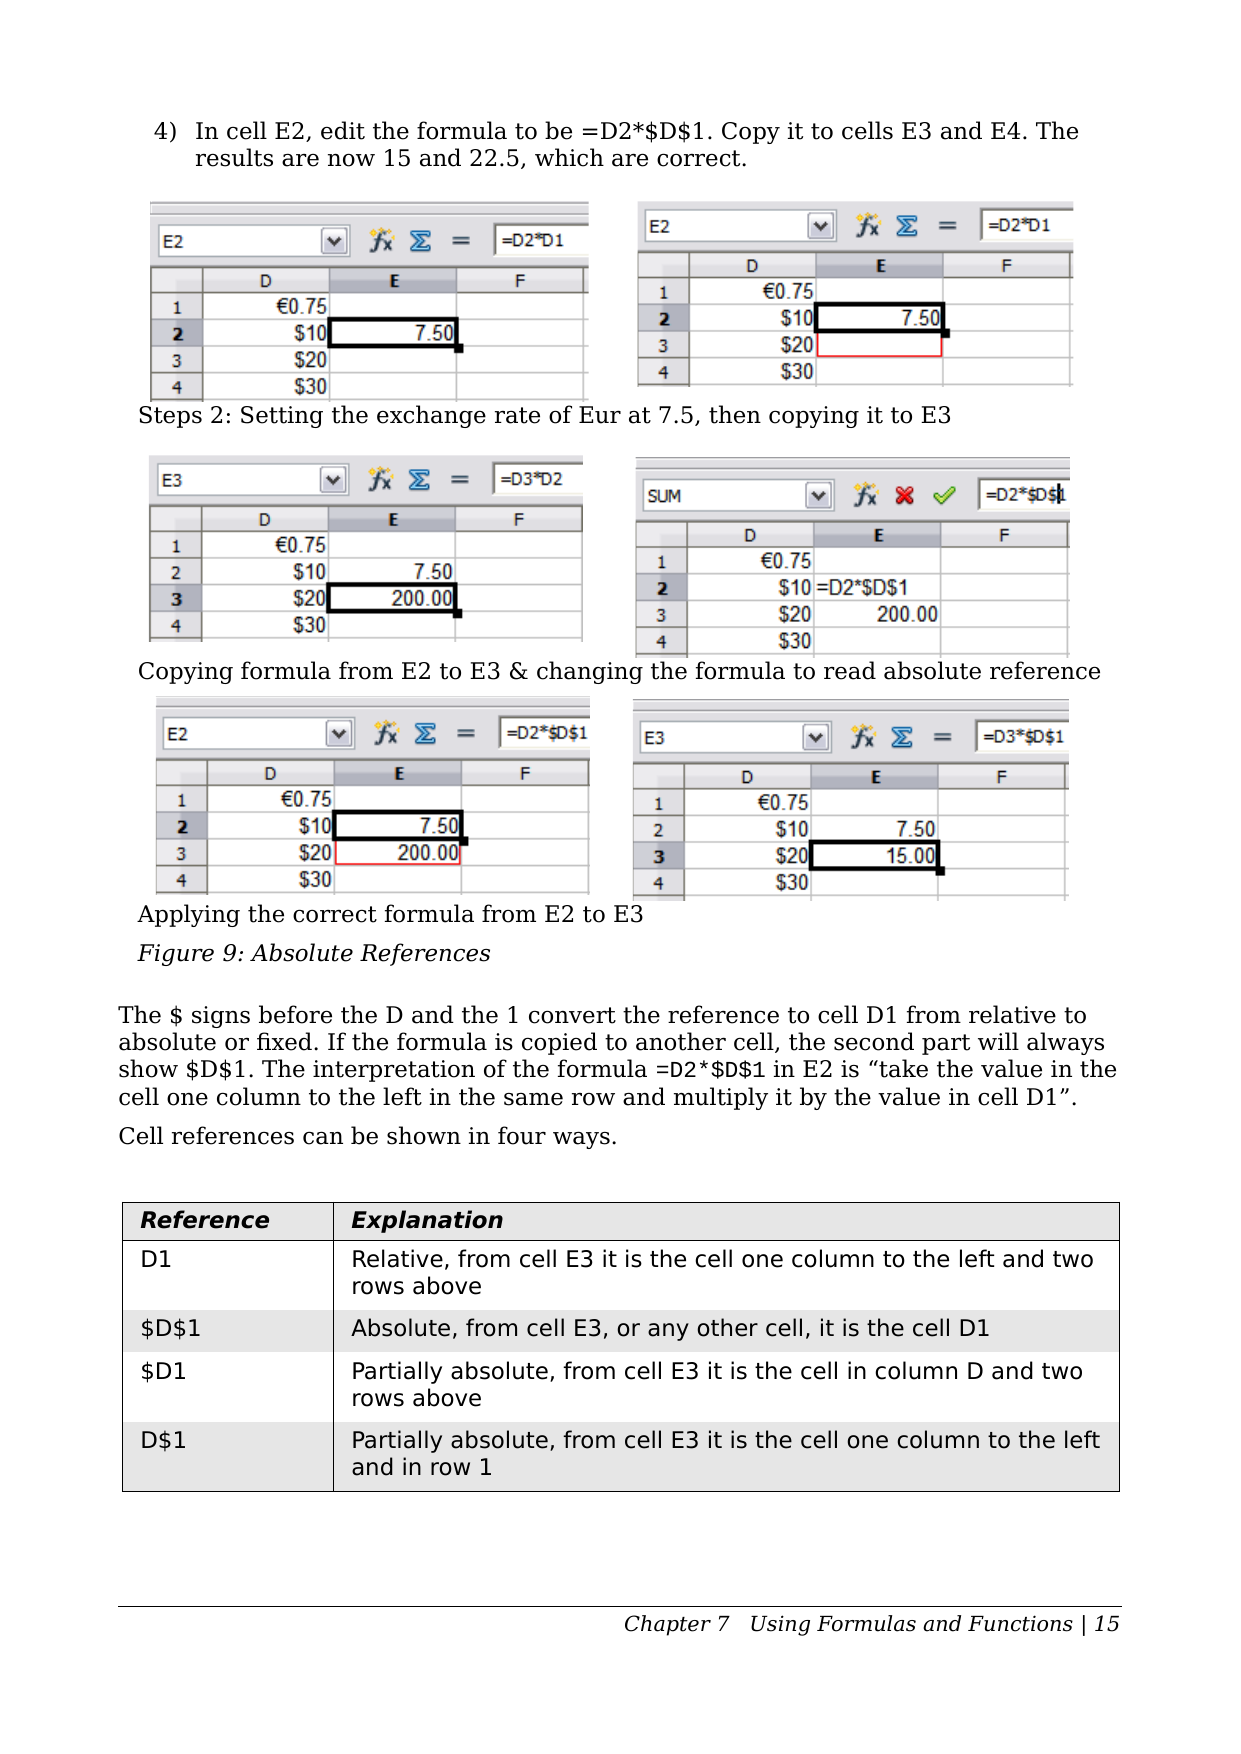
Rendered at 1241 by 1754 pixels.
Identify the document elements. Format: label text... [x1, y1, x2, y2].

text The $ signs before the D and the 1 convert the reference to cell D1 from relative to absolute or fixed. If the formula is copied to another cell, the second part will always show $D$1. The interpretation of the formula =D2*$D$1 in E2 is “take the value in the cell one column to the left in the same row and multiply it by the value in cell D1”. [118, 1003, 1122, 1111]
table_cell $D1 [123, 1353, 333, 1422]
table_cell D1 [123, 1241, 333, 1310]
table_header Reference [123, 1203, 333, 1240]
table_header Explanation [334, 1203, 1119, 1240]
picture [635, 457, 1070, 658]
picture [150, 201, 589, 402]
picture [148, 454, 583, 642]
list In cell E2, edit the formula to be =D2*$D$1. Copy it to cells E3 and E4. The results are now 15 and 22.5, which are correct. [177, 118, 1122, 171]
table_cell $D$1 [123, 1310, 333, 1352]
table_cell Partially absolute, from cell E3 it is the cell in column D and two rows above [334, 1353, 1119, 1422]
text Steps 2: Setting the exchange rate of Eur at 7.5, then copying it to E3 [138, 184, 1103, 428]
table_cell Relative, from cell E3 it is the cell one column to the left and two rows above [334, 1241, 1119, 1310]
picture [155, 696, 590, 895]
text Cell references can be shown in four ways. [118, 1123, 1122, 1150]
picture [632, 699, 1069, 901]
table_cell Absolute, from cell E3, or any other cell, it is the cell D1 [334, 1310, 1119, 1352]
text Applying the correct formula from E2 to E3 [138, 697, 1103, 928]
table_cell D$1 [123, 1422, 333, 1491]
table_cell Partially absolute, from cell E3 it is the cell one column to the left and in row 1 [334, 1422, 1119, 1491]
picture [637, 200, 1074, 387]
text Copying formula from E2 to E3 & changing the formula to read absolute reference [138, 441, 1103, 684]
text Figure 9: Absolute References [138, 940, 1103, 967]
